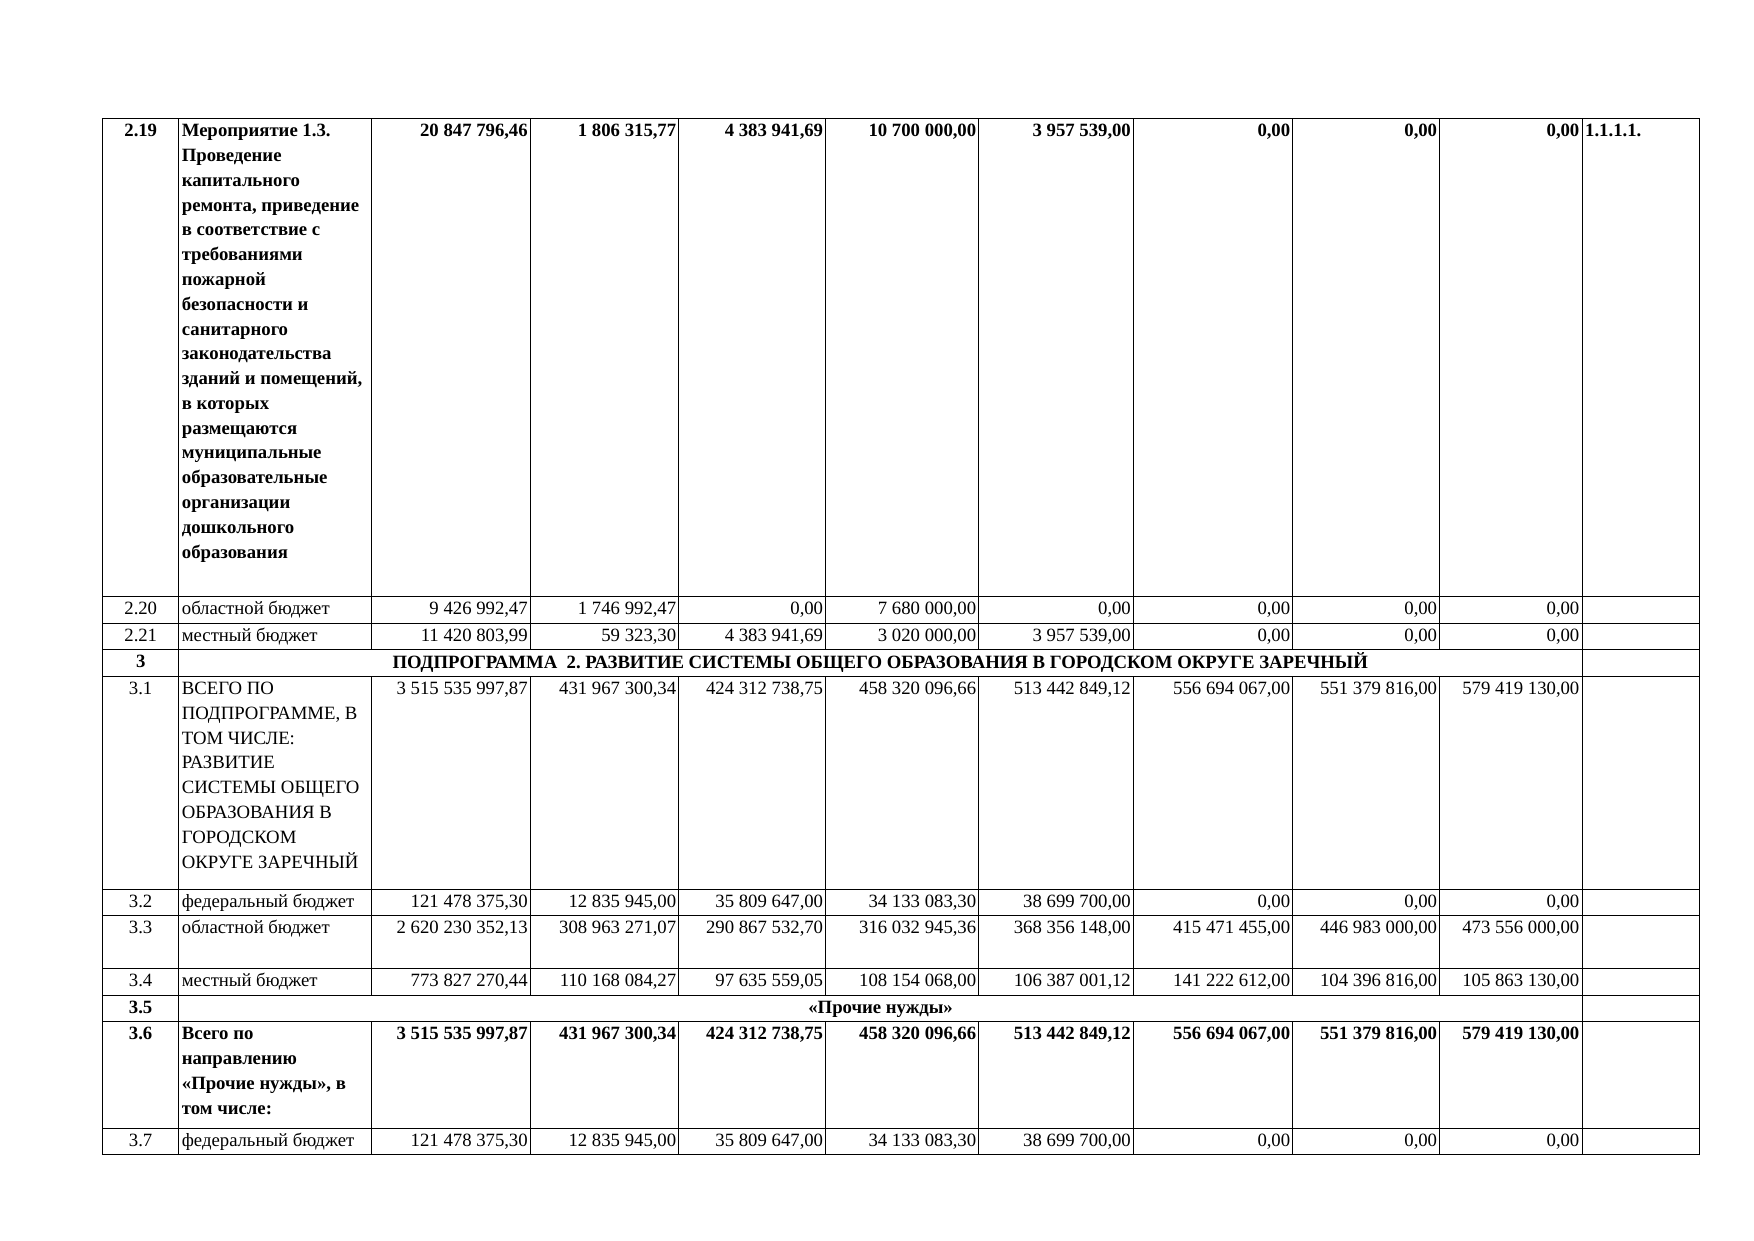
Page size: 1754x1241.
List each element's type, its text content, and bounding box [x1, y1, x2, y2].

table_cell 3.6 [103, 1022, 178, 1127]
table_cell 424 312 738,75 [679, 677, 825, 888]
table_cell 0,00 [1293, 597, 1439, 623]
table_cell 3.3 [103, 916, 178, 968]
table_cell 424 312 738,75 [679, 1022, 825, 1127]
table_cell [1583, 650, 1699, 676]
table_cell 141 222 612,00 [1134, 969, 1292, 995]
table_cell 0,00 [1440, 119, 1582, 596]
table_cell 415 471 455,00 [1134, 916, 1292, 968]
table_cell 7 680 000,00 [826, 597, 978, 623]
table_cell [1583, 1022, 1699, 1127]
table_cell 1.1.1.1. [1583, 119, 1699, 596]
table_cell 9 426 992,47 [372, 597, 530, 623]
table_cell [1583, 677, 1699, 888]
table_cell 59 323,30 [531, 624, 678, 649]
table_cell 290 867 532,70 [679, 916, 825, 968]
table_cell 20 847 796,46 [372, 119, 530, 596]
table_cell ВСЕГО ПО ПОДПРОГРАММЕ, В ТОМ ЧИСЛЕ: РАЗВИТИЕ СИСТЕМЫ ОБЩЕГО ОБРАЗОВАНИЯ В ГОРОДСКОМ ОКРУГЕ ЗАРЕЧНЫЙ [179, 677, 371, 888]
table_cell 1 746 992,47 [531, 597, 678, 623]
table_cell 3.1 [103, 677, 178, 888]
table_cell 34 133 083,30 [826, 890, 978, 915]
table_cell 0,00 [1134, 890, 1292, 915]
table_cell 0,00 [1134, 597, 1292, 623]
table_cell Всего по направлению «Прочие нужды», в том числе: [179, 1022, 371, 1127]
table_cell 513 442 849,12 [979, 1022, 1133, 1127]
table_cell 473 556 000,00 [1440, 916, 1582, 968]
table_cell 2.20 [103, 597, 178, 623]
table_cell 106 387 001,12 [979, 969, 1133, 995]
table_cell 121 478 375,30 [372, 1129, 530, 1154]
table_cell 431 967 300,34 [531, 1022, 678, 1127]
table_cell 108 154 068,00 [826, 969, 978, 995]
table_cell [1583, 1129, 1699, 1154]
table_cell 3 515 535 997,87 [372, 677, 530, 888]
table_cell 308 963 271,07 [531, 916, 678, 968]
table_cell 0,00 [1134, 1129, 1292, 1154]
table_cell 0,00 [1134, 119, 1292, 596]
table_cell 12 835 945,00 [531, 890, 678, 915]
table_cell 4 383 941,69 [679, 119, 825, 596]
table_cell областной бюджет [179, 916, 371, 968]
table_cell 34 133 083,30 [826, 1129, 978, 1154]
table_cell 1 806 315,77 [531, 119, 678, 596]
table_cell [1583, 890, 1699, 915]
table_cell 3 020 000,00 [826, 624, 978, 649]
table_cell «Прочие нужды» [179, 996, 1582, 1021]
table_cell [1583, 916, 1699, 968]
table_cell 513 442 849,12 [979, 677, 1133, 888]
table_cell 3 515 535 997,87 [372, 1022, 530, 1127]
table_cell 3.2 [103, 890, 178, 915]
table_cell [1583, 624, 1699, 649]
table_cell 35 809 647,00 [679, 1129, 825, 1154]
table_cell 0,00 [1293, 890, 1439, 915]
table_cell 0,00 [1440, 597, 1582, 623]
table_cell федеральный бюджет [179, 1129, 371, 1154]
table_cell федеральный бюджет [179, 890, 371, 915]
table_cell 110 168 084,27 [531, 969, 678, 995]
table_cell 4 383 941,69 [679, 624, 825, 649]
table_cell 368 356 148,00 [979, 916, 1133, 968]
table_cell 458 320 096,66 [826, 677, 978, 888]
table_cell 0,00 [1440, 890, 1582, 915]
table_cell 0,00 [1440, 624, 1582, 649]
table_cell 97 635 559,05 [679, 969, 825, 995]
table_cell 431 967 300,34 [531, 677, 678, 888]
table_cell 3 [103, 650, 178, 676]
table_cell 3 957 539,00 [979, 119, 1133, 596]
table_cell 579 419 130,00 [1440, 1022, 1582, 1127]
table_cell 10 700 000,00 [826, 119, 978, 596]
table_cell 105 863 130,00 [1440, 969, 1582, 995]
table_cell 458 320 096,66 [826, 1022, 978, 1127]
table_cell [1583, 969, 1699, 995]
table_cell 551 379 816,00 [1293, 677, 1439, 888]
table_cell [1583, 996, 1699, 1021]
table_cell ПОДПРОГРАММА 2. РАЗВИТИЕ СИСТЕМЫ ОБЩЕГО ОБРАЗОВАНИЯ В ГОРОДСКОМ ОКРУГЕ ЗАРЕЧНЫЙ [179, 650, 1582, 676]
table_cell 2.19 [103, 119, 178, 596]
table_cell местный бюджет [179, 624, 371, 649]
table_cell 3.5 [103, 996, 178, 1021]
table_cell 104 396 816,00 [1293, 969, 1439, 995]
table_cell 0,00 [1293, 1129, 1439, 1154]
table_cell 556 694 067,00 [1134, 677, 1292, 888]
table_cell 38 699 700,00 [979, 890, 1133, 915]
table_cell 0,00 [979, 597, 1133, 623]
table_cell 12 835 945,00 [531, 1129, 678, 1154]
table_cell 773 827 270,44 [372, 969, 530, 995]
table_cell 121 478 375,30 [372, 890, 530, 915]
table_cell местный бюджет [179, 969, 371, 995]
table_cell 579 419 130,00 [1440, 677, 1582, 888]
table_cell 35 809 647,00 [679, 890, 825, 915]
table_cell 0,00 [1293, 624, 1439, 649]
table_cell 0,00 [1293, 119, 1439, 596]
table_cell 3.4 [103, 969, 178, 995]
table_cell 3.7 [103, 1129, 178, 1154]
table_cell 556 694 067,00 [1134, 1022, 1292, 1127]
table_cell 551 379 816,00 [1293, 1022, 1439, 1127]
table_cell 38 699 700,00 [979, 1129, 1133, 1154]
table_cell 0,00 [1440, 1129, 1582, 1154]
table_cell Мероприятие 1.3. Проведение капитального ремонта, приведение в соответствие с требованиями пожарной безопасности и санитарного законодательства зданий и помещений, в которых размещаются муниципальные образовательные организации дошкольного образования [179, 119, 371, 596]
table_cell 11 420 803,99 [372, 624, 530, 649]
table_cell 446 983 000,00 [1293, 916, 1439, 968]
table_cell [1583, 597, 1699, 623]
table_cell областной бюджет [179, 597, 371, 623]
table_cell 316 032 945,36 [826, 916, 978, 968]
table_cell 0,00 [679, 597, 825, 623]
table_cell 2 620 230 352,13 [372, 916, 530, 968]
table_cell 0,00 [1134, 624, 1292, 649]
table_cell 2.21 [103, 624, 178, 649]
table_cell 3 957 539,00 [979, 624, 1133, 649]
